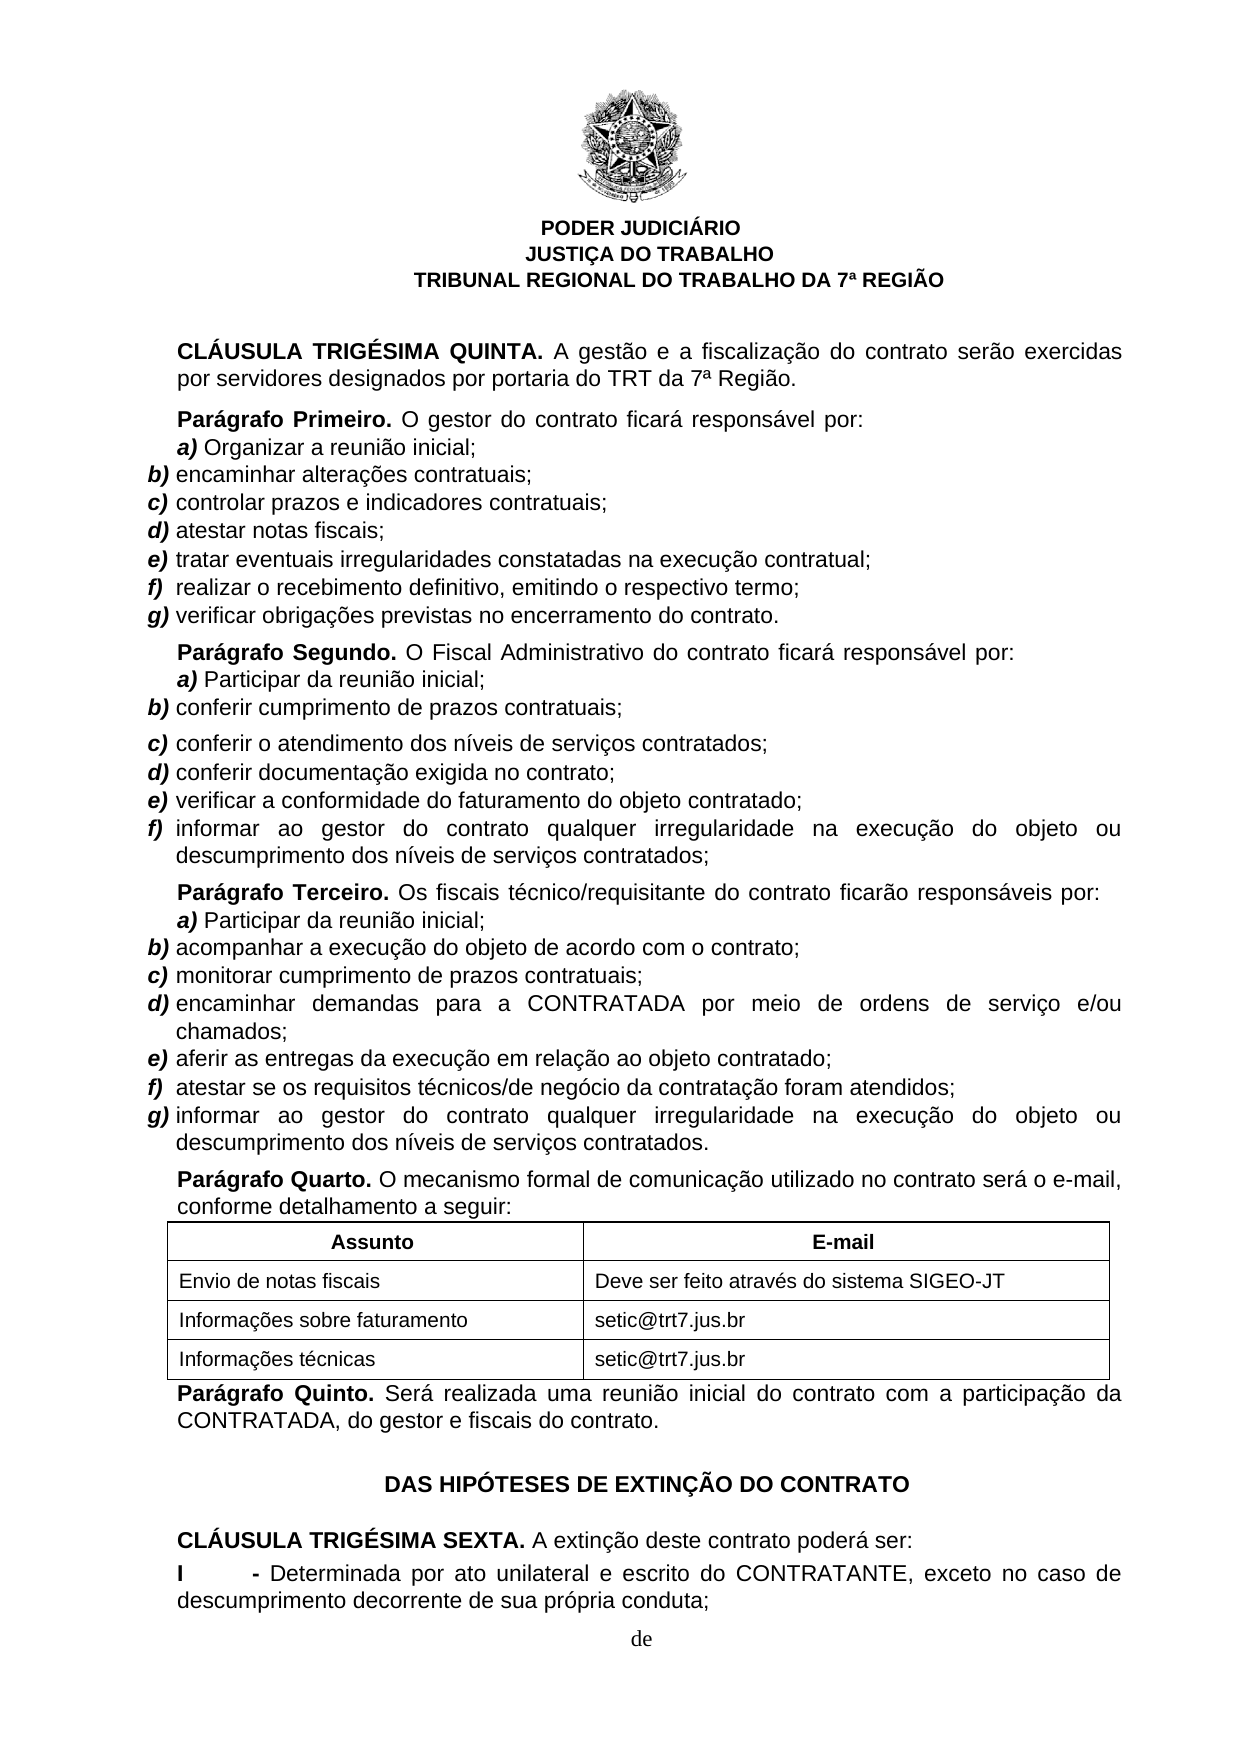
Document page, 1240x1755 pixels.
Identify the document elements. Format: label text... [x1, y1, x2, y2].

text Parágrafo Terceiro. Os fiscais técnico/requisitante do contrato ficarão responsáveis por: a) Participar da reunião inicial; [177, 879, 1101, 933]
text Parágrafo Primeiro. O gestor do contrato ficará responsável por: a) Organizar a reunião inicial; [177, 406, 864, 460]
list verificar obrigações previstas no encerramento do contrato. [147, 602, 1123, 628]
table_cell Informações técnicas [168, 1340, 583, 1378]
list acompanhar a execução do objeto de acordo com o contrato; [147, 934, 1123, 960]
table_cell Deve ser feito através do sistema SIGEO-JT [584, 1261, 1109, 1300]
list conferir cumprimento de prazos contratuais; [147, 693, 1123, 720]
list conferir documentação exigida no contrato; [147, 758, 1123, 785]
text Parágrafo Quinto. Será realizada uma reunião inicial do contrato com a participação da CONTRATADA, do gestor e fiscais do contrato. [177, 1379, 1123, 1433]
text Parágrafo Quarto. O mecanismo formal de comunicação utilizado no contrato será o e-mail, conforme detalhamento a seguir: [177, 1166, 1123, 1219]
list verificar a conformidade do faturamento do objeto contratado; [147, 787, 1123, 813]
list tratar eventuais irregularidades constatadas na execução contratual; [147, 546, 1123, 572]
list informar ao gestor do contrato qualquer irregularidade na execução do objeto ou descumprimento dos níveis de serviços contratados. [147, 1102, 1123, 1155]
list informar ao gestor do contrato qualquer irregularidade na execução do objeto ou descumprimento dos níveis de serviços contratados; [147, 815, 1123, 869]
text Parágrafo Segundo. O Fiscal Administrativo do contrato ficará responsável por: a) Participar da reunião inicial; [177, 639, 1015, 692]
list monitorar cumprimento de prazos contratuais; [147, 962, 1123, 988]
list atestar se os requisitos técnicos/de negócio da contratação foram atendidos; [147, 1073, 1123, 1100]
list encaminhar alterações contratuais; [147, 461, 1123, 487]
table_header E-mail [584, 1223, 1109, 1260]
subtitle DAS HIPÓTESES DE EXTINÇÃO DO CONTRATO [178, 1471, 1122, 1497]
table_cell Envio de notas fiscais [168, 1261, 583, 1300]
list - Determinada por ato unilateral e escrito do CONTRATANTE, exceto no caso de descumprimento decorrente de sua própria conduta; [177, 1560, 1123, 1613]
list realizar o recebimento definitivo, emitindo o respectivo termo; [147, 574, 1123, 600]
text CLÁUSULA TRIGÉSIMA SEXTA. A extinção deste contrato poderá ser: [177, 1527, 1123, 1553]
table_header Assunto [168, 1223, 583, 1260]
list controlar prazos e indicadores contratuais; [147, 489, 1123, 515]
list aferir as entregas da execução em relação ao objeto contratado; [147, 1045, 1123, 1072]
table_cell Informações sobre faturamento [168, 1301, 583, 1339]
table_cell setic@trt7.jus.br [584, 1301, 1109, 1339]
list conferir o atendimento dos níveis de serviços contratados; [147, 730, 1123, 757]
table_cell setic@trt7.jus.br [584, 1340, 1109, 1378]
text CLÁUSULA TRIGÉSIMA QUINTA. A gestão e a fiscalização do contrato serão exercidas por servidores designados por portaria do TRT da 7ª Região. [177, 338, 1123, 392]
list atestar notas fiscais; [147, 517, 1123, 544]
list encaminhar demandas para a CONTRATADA por meio de ordens de serviço e/ou chamados; [147, 990, 1123, 1044]
